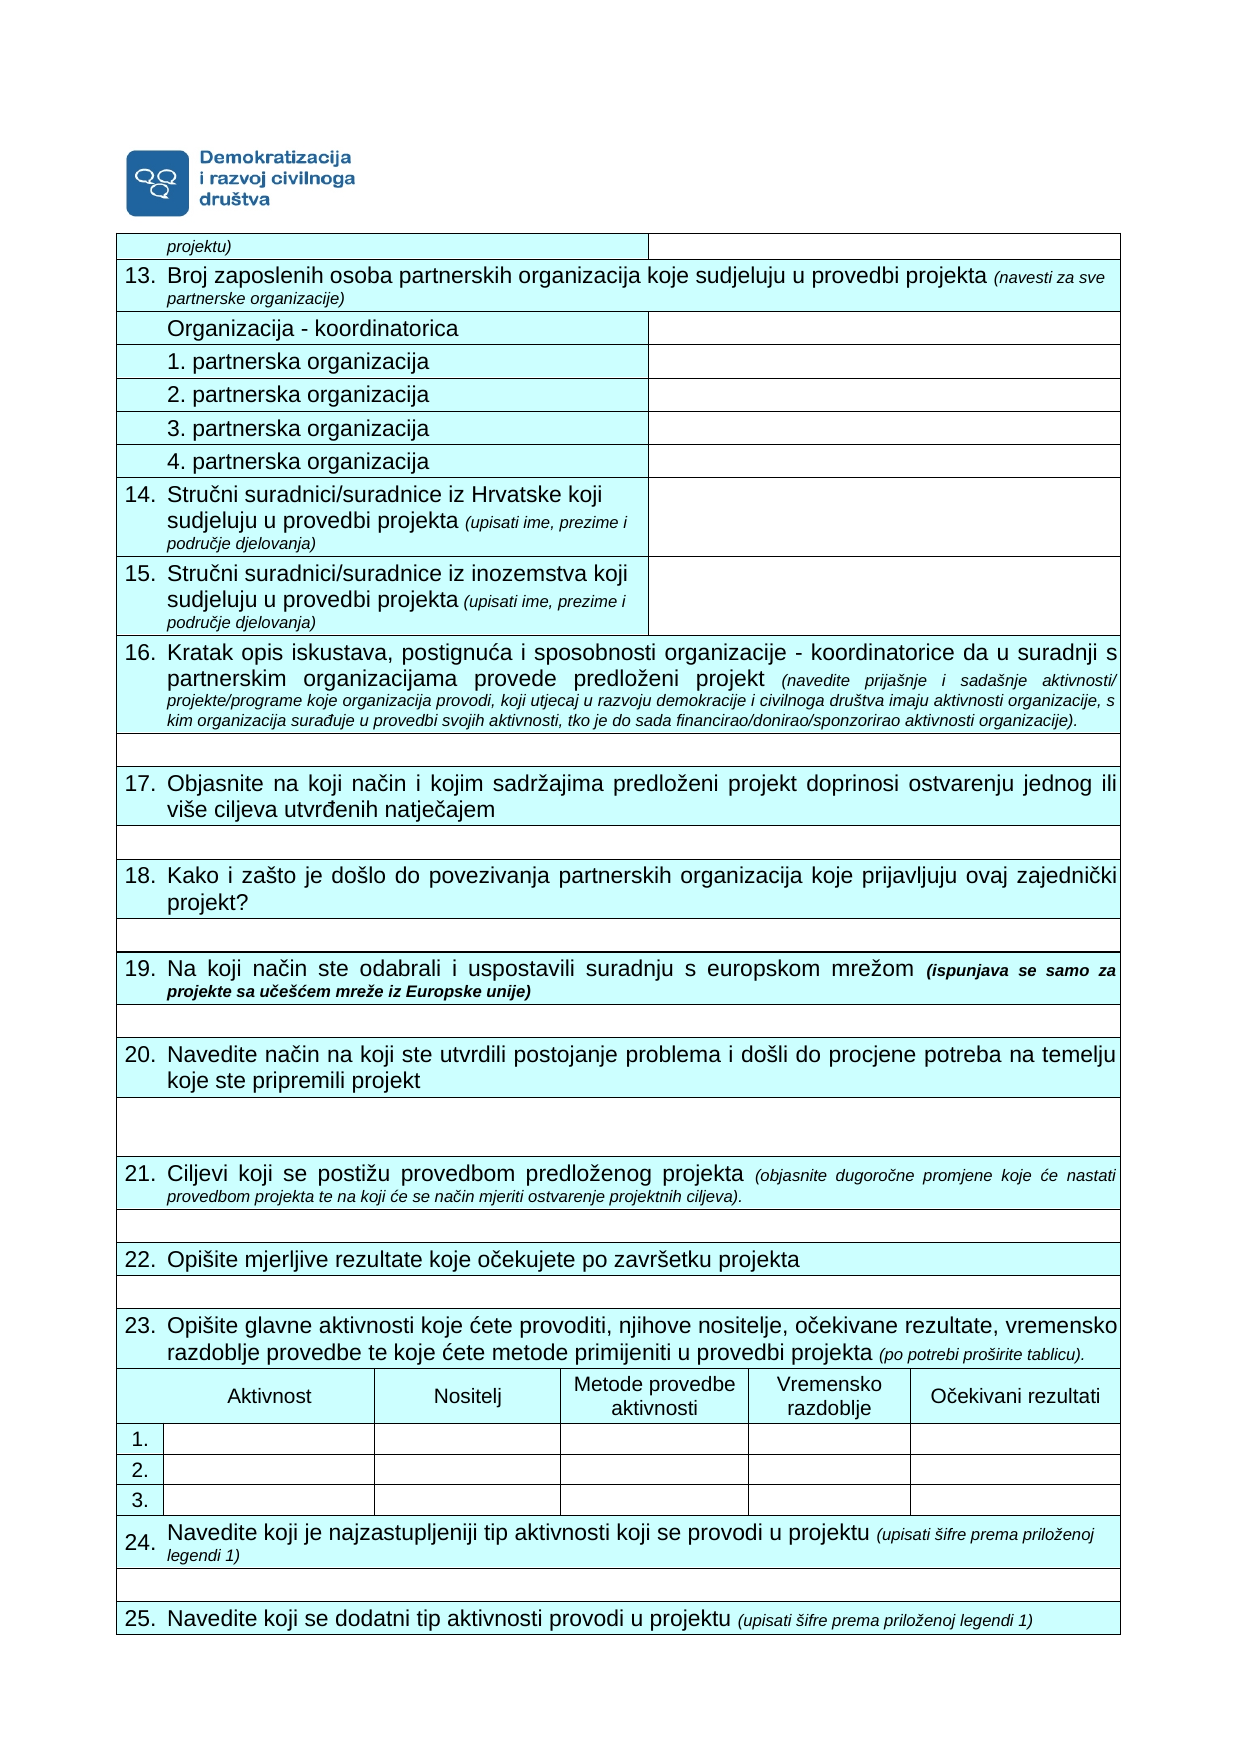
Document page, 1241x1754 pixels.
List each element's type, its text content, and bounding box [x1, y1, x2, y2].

table_cell [117, 826, 1120, 858]
table_cell 20. [117, 1038, 164, 1097]
table_cell [117, 412, 164, 444]
table_cell Navedite koji se dodatni tip aktivnosti provodi u projektu (upisati šifre prema priloženoj legendi 1) [164, 1602, 1120, 1634]
table_cell Na koji način ste odabrali i uspostavili suradnju s europskom mrežom (ispunjava se samo za projekte sa učešćem mreže iz Europske unije) [164, 953, 1120, 1004]
table_cell [117, 919, 1120, 951]
table_cell [375, 1455, 560, 1484]
table_cell [649, 312, 1120, 344]
table_cell 21. [117, 1157, 164, 1208]
picture [117, 145, 359, 225]
table_cell Stručni suradnici/suradnice iz inozemstva koji sudjeluju u provedbi projekta (upisati ime, prezime i područje djelovanja) [164, 557, 648, 634]
table_cell [649, 478, 1120, 556]
table_cell Aktivnost [164, 1369, 374, 1423]
table_cell 18. [117, 860, 164, 918]
table_cell 16. [117, 636, 164, 732]
table_cell [117, 345, 164, 377]
table_cell [911, 1455, 1120, 1484]
table_cell 24. [117, 1516, 164, 1567]
table_cell 17. [117, 767, 164, 825]
table_cell [649, 445, 1120, 477]
table_cell 4. partnerska organizacija [164, 445, 648, 477]
table_cell projektu) [164, 234, 648, 258]
table_cell [649, 379, 1120, 411]
table_cell 1. partnerska organizacija [164, 345, 648, 377]
table_cell [117, 1369, 164, 1423]
table_cell [649, 412, 1120, 444]
table_cell 2. [117, 1455, 163, 1484]
table_cell [117, 379, 164, 411]
table_cell Ciljevi koji se postižu provedbom predloženog projekta (objasnite dugoročne promjene koje će nastati provedbom projekta te na koji će se način mjeriti ostvarenje projektnih ciljeva). [164, 1157, 1120, 1208]
table_cell [749, 1455, 910, 1484]
table_cell 19. [117, 953, 164, 1004]
table_cell [649, 234, 1120, 258]
table_cell 1. [117, 1424, 163, 1453]
table_cell [911, 1424, 1120, 1453]
table_cell [164, 1455, 374, 1484]
table_cell [117, 1005, 1120, 1037]
table_cell Kratak opis iskustava, postignuća i sposobnosti organizacije - koordinatorice da u suradnji s partnerskim organizacijama provede predloženi projekt (navedite prijašnje i sadašnje aktivnosti/ projekte/programe koje organizacija provodi, koji utjecaj u razvoju demokracije i civilnoga društva imaju aktivnosti organizacije, s kim organizacija surađuje u provedbi svojih aktivnosti, tko je do sada financirao/donirao/sponzorirao aktivnosti organizacije). [164, 636, 1120, 732]
table_cell [117, 734, 1120, 766]
table_cell [561, 1424, 748, 1453]
table_cell [164, 1485, 374, 1515]
table_cell Nositelj [375, 1369, 560, 1423]
table_cell Očekivani rezultati [911, 1369, 1120, 1423]
table_cell [749, 1485, 910, 1515]
table_cell [117, 312, 164, 344]
table_cell [117, 234, 164, 258]
table_cell [117, 1210, 1120, 1242]
table_cell Navedite način na koji ste utvrdili postojanje problema i došli do procjene potreba na temelju koje ste pripremili projekt [164, 1038, 1120, 1097]
table_cell [561, 1455, 748, 1484]
table_cell [375, 1485, 560, 1515]
table_cell Broj zaposlenih osoba partnerskih organizacija koje sudjeluju u provedbi projekta (navesti za sve partnerske organizacije) [164, 260, 1120, 311]
table_cell [749, 1424, 910, 1453]
table_cell 3. partnerska organizacija [164, 412, 648, 444]
table_cell [649, 557, 1120, 634]
table_cell [117, 1098, 1120, 1156]
table_cell Metode provedbe aktivnosti [561, 1369, 748, 1423]
table_cell 25. [117, 1602, 164, 1634]
table_cell Vremensko razdoblje [749, 1369, 910, 1423]
table_cell [117, 1276, 1120, 1308]
table_cell Objasnite na koji način i kojim sadržajima predloženi projekt doprinosi ostvarenju jednog ili više ciljeva utvrđenih natječajem [164, 767, 1120, 825]
table_cell 2. partnerska organizacija [164, 379, 648, 411]
table_cell Opišite mjerljive rezultate koje očekujete po završetku projekta [164, 1243, 1120, 1275]
table_cell 23. [117, 1309, 164, 1368]
table_cell [649, 345, 1120, 377]
table_cell Organizacija - koordinatorica [164, 312, 648, 344]
table_cell [164, 1424, 374, 1453]
table_cell Navedite koji je najzastupljeniji tip aktivnosti koji se provodi u projektu (upisati šifre prema priloženoj legendi 1) [164, 1516, 1120, 1567]
table_cell Kako i zašto je došlo do povezivanja partnerskih organizacija koje prijavljuju ovaj zajednički projekt? [164, 860, 1120, 918]
table_cell [117, 1569, 1120, 1601]
table_cell 3. [117, 1485, 163, 1515]
table_cell Opišite glavne aktivnosti koje ćete provoditi, njihove nositelje, očekivane rezultate, vremensko razdoblje provedbe te koje ćete metode primijeniti u provedbi projekta (po potrebi proširite tablicu). [164, 1309, 1120, 1368]
table_cell 13. [117, 260, 164, 311]
table_cell 14. [117, 478, 164, 556]
table_cell [375, 1424, 560, 1453]
table_cell 22. [117, 1243, 164, 1275]
table_cell [911, 1485, 1120, 1515]
table_cell [561, 1485, 748, 1515]
table_cell Stručni suradnici/suradnice iz Hrvatske koji sudjeluju u provedbi projekta (upisati ime, prezime i područje djelovanja) [164, 478, 648, 556]
table_cell 15. [117, 557, 164, 634]
table_cell [117, 445, 164, 477]
